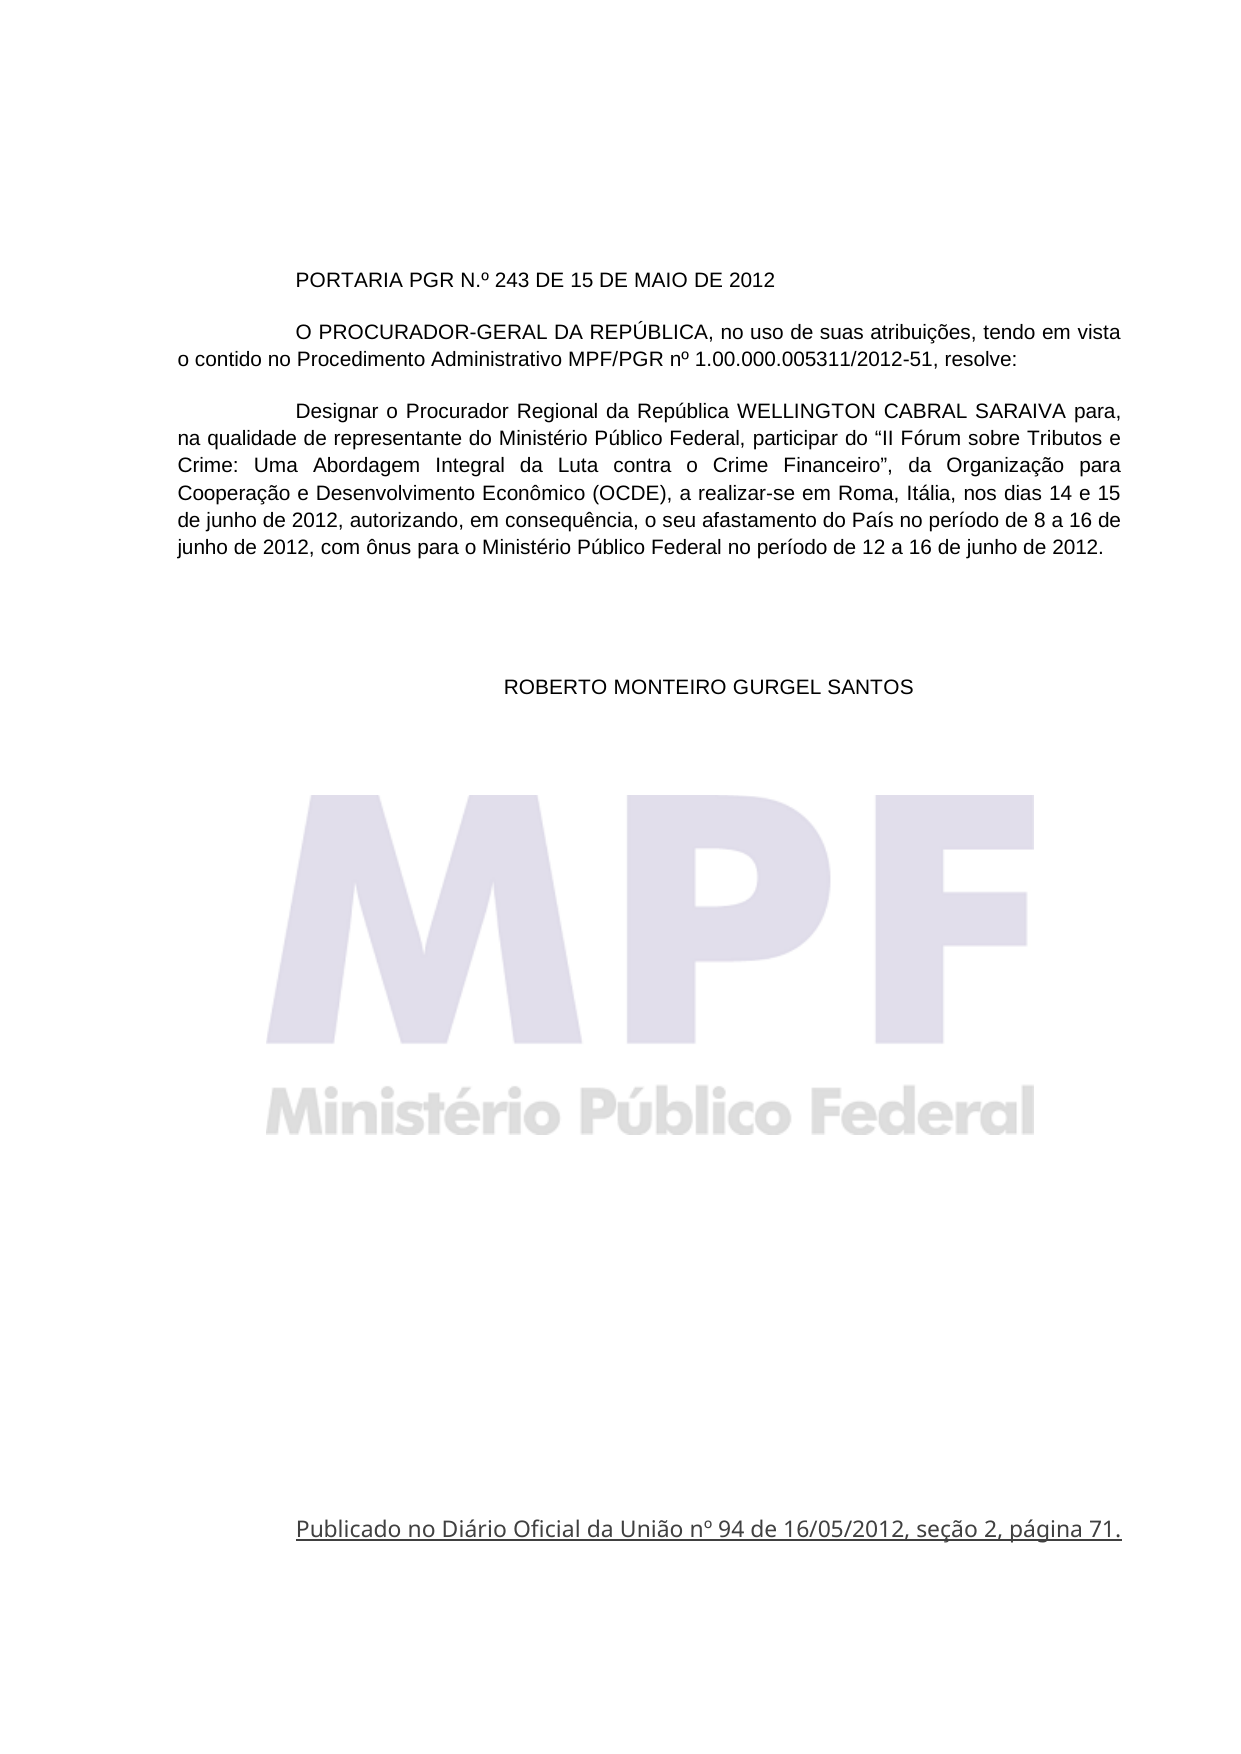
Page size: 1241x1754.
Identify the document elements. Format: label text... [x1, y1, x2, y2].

text ROBERTO MONTEIRO GURGEL SANTOS [177, 673, 1122, 700]
text Publicado no Diário Oficial da União nº 94 de 16/05/2012, seção 2, página 71. [177, 1516, 1122, 1543]
text Designar o Procurador Regional da República WELLINGTON CABRAL SARAIVA para, na qualidade de representante do Ministério Público Federal, participar do “II Fórum sobre Tributos e Crime: Uma Abordagem Integral da Luta contra o Crime Financeiro”, da Organização para Cooperação e Desenvolvimento Econômico (OCDE), a realizar-se em Roma, Itália, nos dias 14 e 15 de junho de 2012, autorizando, em consequência, o seu afastamento do País no período de 8 a 16 de junho de 2012, com ônus para o Ministério Público Federal no período de 12 a 16 de junho de 2012. [177, 397, 1122, 559]
text PORTARIA PGR N.º 243 DE 15 DE MAIO DE 2012 [177, 266, 1122, 293]
picture [266, 795, 1034, 1136]
text O PROCURADOR-GERAL DA REPÚBLICA, no uso de suas atribuições, tendo em vista o contido no Procedimento Administrativo MPF/PGR nº 1.00.000.005311/2012-51, resolve: [177, 318, 1122, 372]
